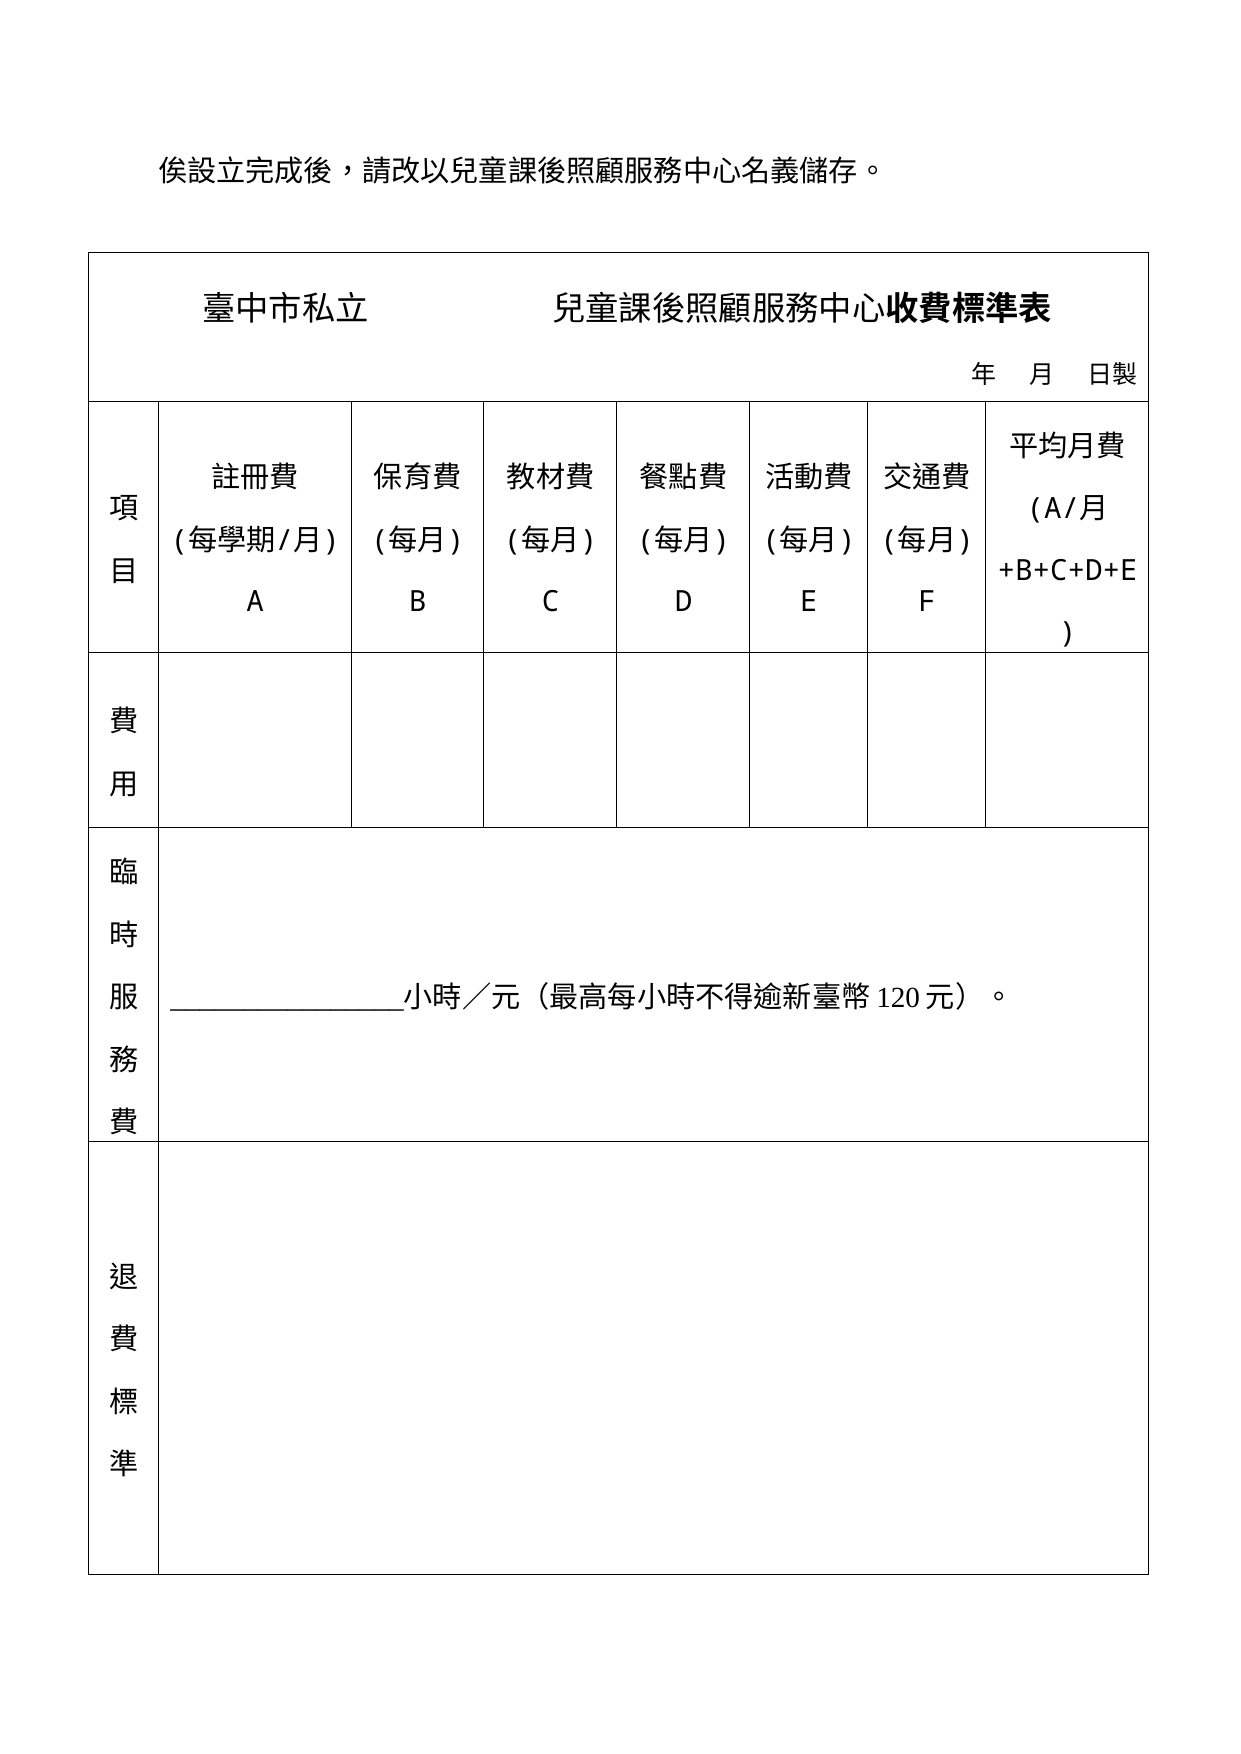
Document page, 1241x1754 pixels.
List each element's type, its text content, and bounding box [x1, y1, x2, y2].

table_cell [484, 653, 616, 827]
table_cell 教材費 (每月) C [484, 402, 616, 652]
table_cell 平均月費 (A/月+B+C+D+E) [986, 402, 1148, 652]
table_cell 臨時服務費 [89, 828, 158, 1141]
table_cell 餐點費 (每月) D [617, 402, 749, 652]
table_cell 註冊費 (每學期/月) A [159, 402, 351, 652]
table_cell 活動費 (每月) E [750, 402, 867, 652]
table_cell [159, 653, 351, 827]
table_cell 保育費 (每月) B [352, 402, 483, 652]
table_cell [986, 653, 1148, 827]
table_cell [159, 1142, 1148, 1574]
table_cell 交通費 (每月) F [868, 402, 985, 652]
table_cell [617, 653, 749, 827]
table_cell [352, 653, 483, 827]
table_cell 退費標準 [89, 1142, 158, 1574]
table_cell [868, 653, 985, 827]
table_cell [750, 653, 867, 827]
table_cell 項目 [89, 402, 158, 652]
table_cell ________________小時／元（最高每小時不得逾新臺幣120元）。 [159, 828, 1148, 1141]
table_header 臺中市私立 兒童課後照顧服務中心收費標準表 年 月 日製 [89, 253, 1148, 401]
text 二、上開金額請以負責人／法人／團體代表人之名義開立帳戶，影本浮貼於本表，俟設立完成後，請改以兒童課後照顧服務中心名義儲存。 [104, 127, 1152, 189]
table_cell 費用 [89, 653, 158, 827]
